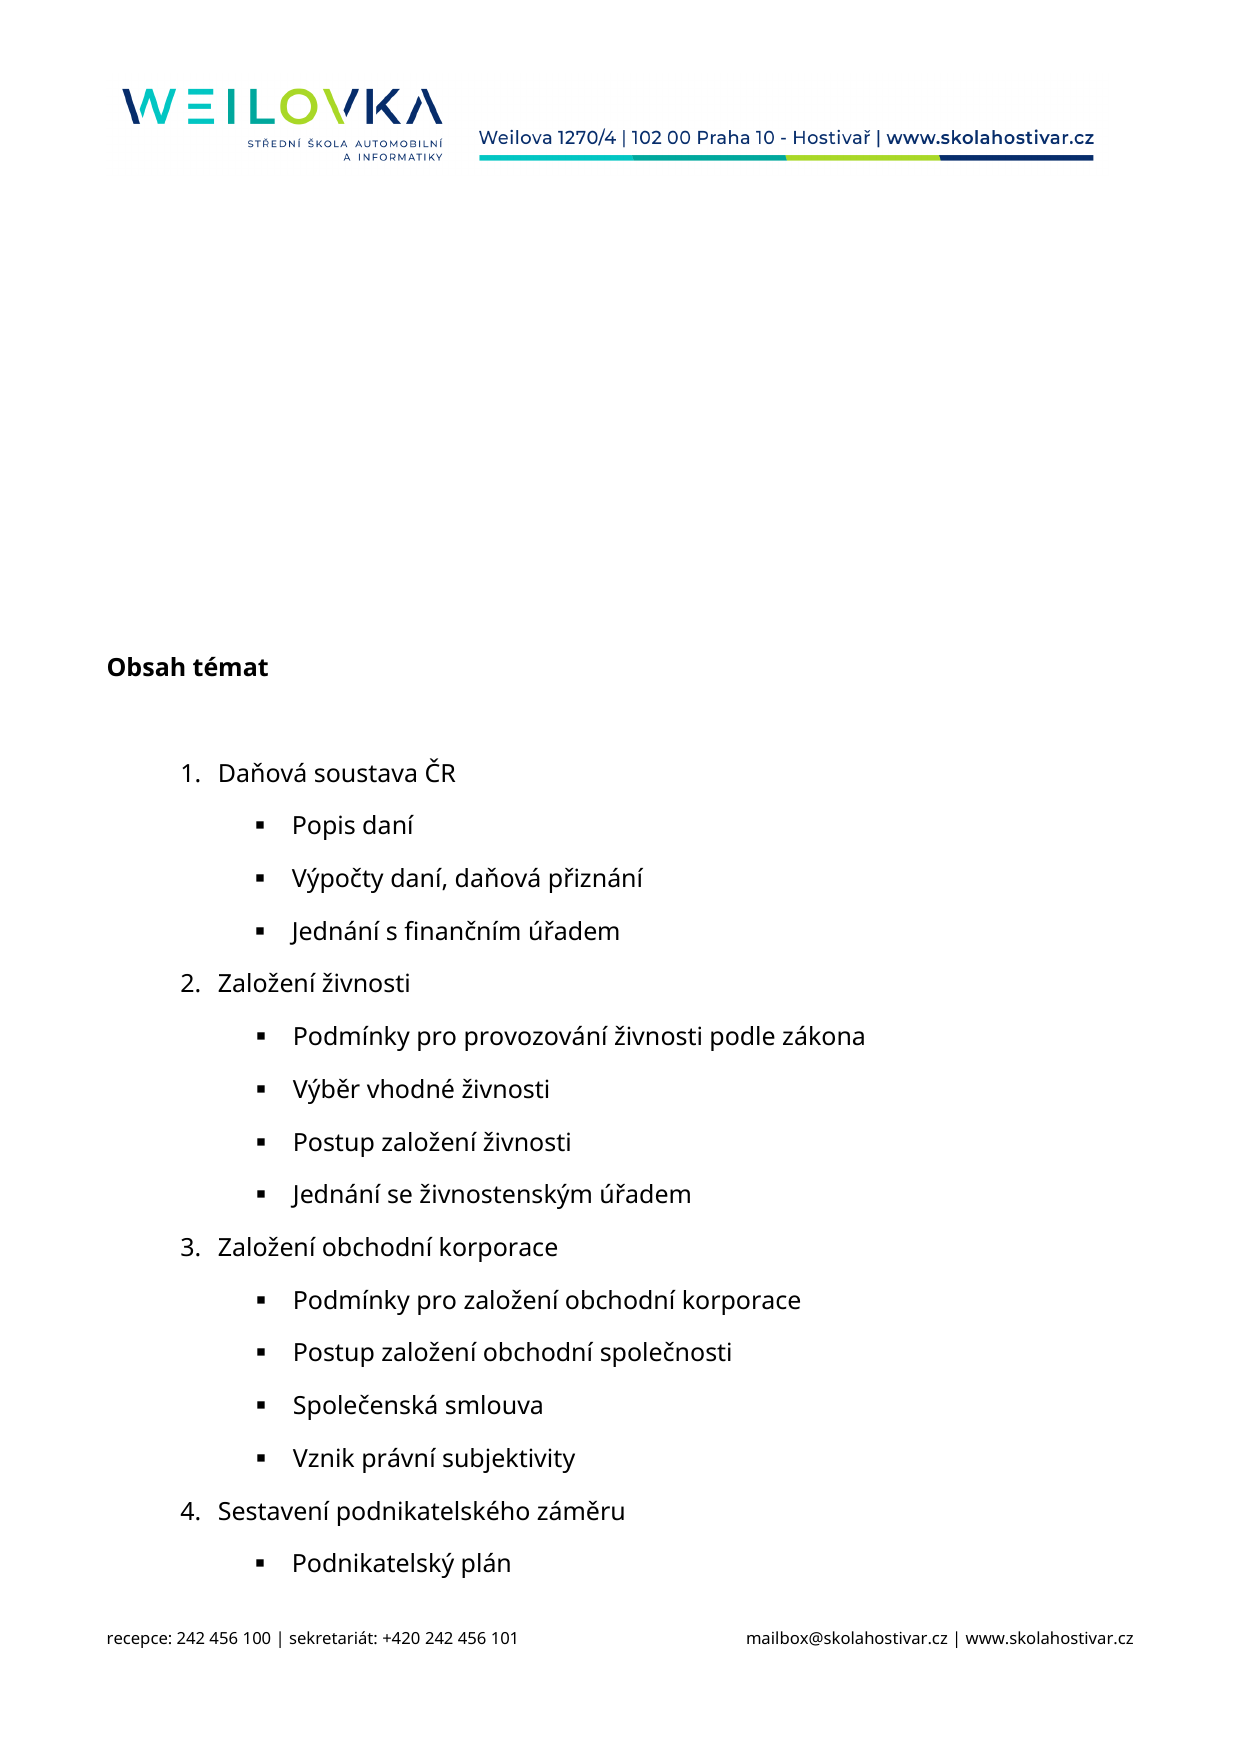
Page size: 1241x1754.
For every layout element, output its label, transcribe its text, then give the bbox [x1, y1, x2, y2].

list Jednání se živnostenským úřadem [255, 1177, 1134, 1211]
list Sestavení podnikatelského záměru [180, 1493, 1134, 1527]
list Založení obchodní korporace [180, 1229, 1134, 1264]
list Popis daní [254, 808, 1134, 842]
list Daňová soustava ČR [180, 755, 1134, 789]
list Postup založení živnosti [255, 1124, 1134, 1158]
list Podnikatelský plán [254, 1546, 1134, 1580]
list Výpočty daní, daňová přiznání [254, 861, 1134, 895]
list Podmínky pro založení obchodní korporace [255, 1282, 1134, 1316]
list Společenská smlouva [255, 1388, 1134, 1422]
text Obsah témat [106, 650, 1134, 684]
list Podmínky pro provozování živnosti podle zákona [255, 1019, 1134, 1053]
list Výběr vhodné živnosti [255, 1071, 1134, 1106]
list Vznik právní subjektivity [255, 1440, 1134, 1474]
list Postup založení obchodní společnosti [255, 1335, 1134, 1369]
list Jednání s finančním úřadem [254, 913, 1134, 947]
list Založení živnosti [180, 966, 1134, 1000]
